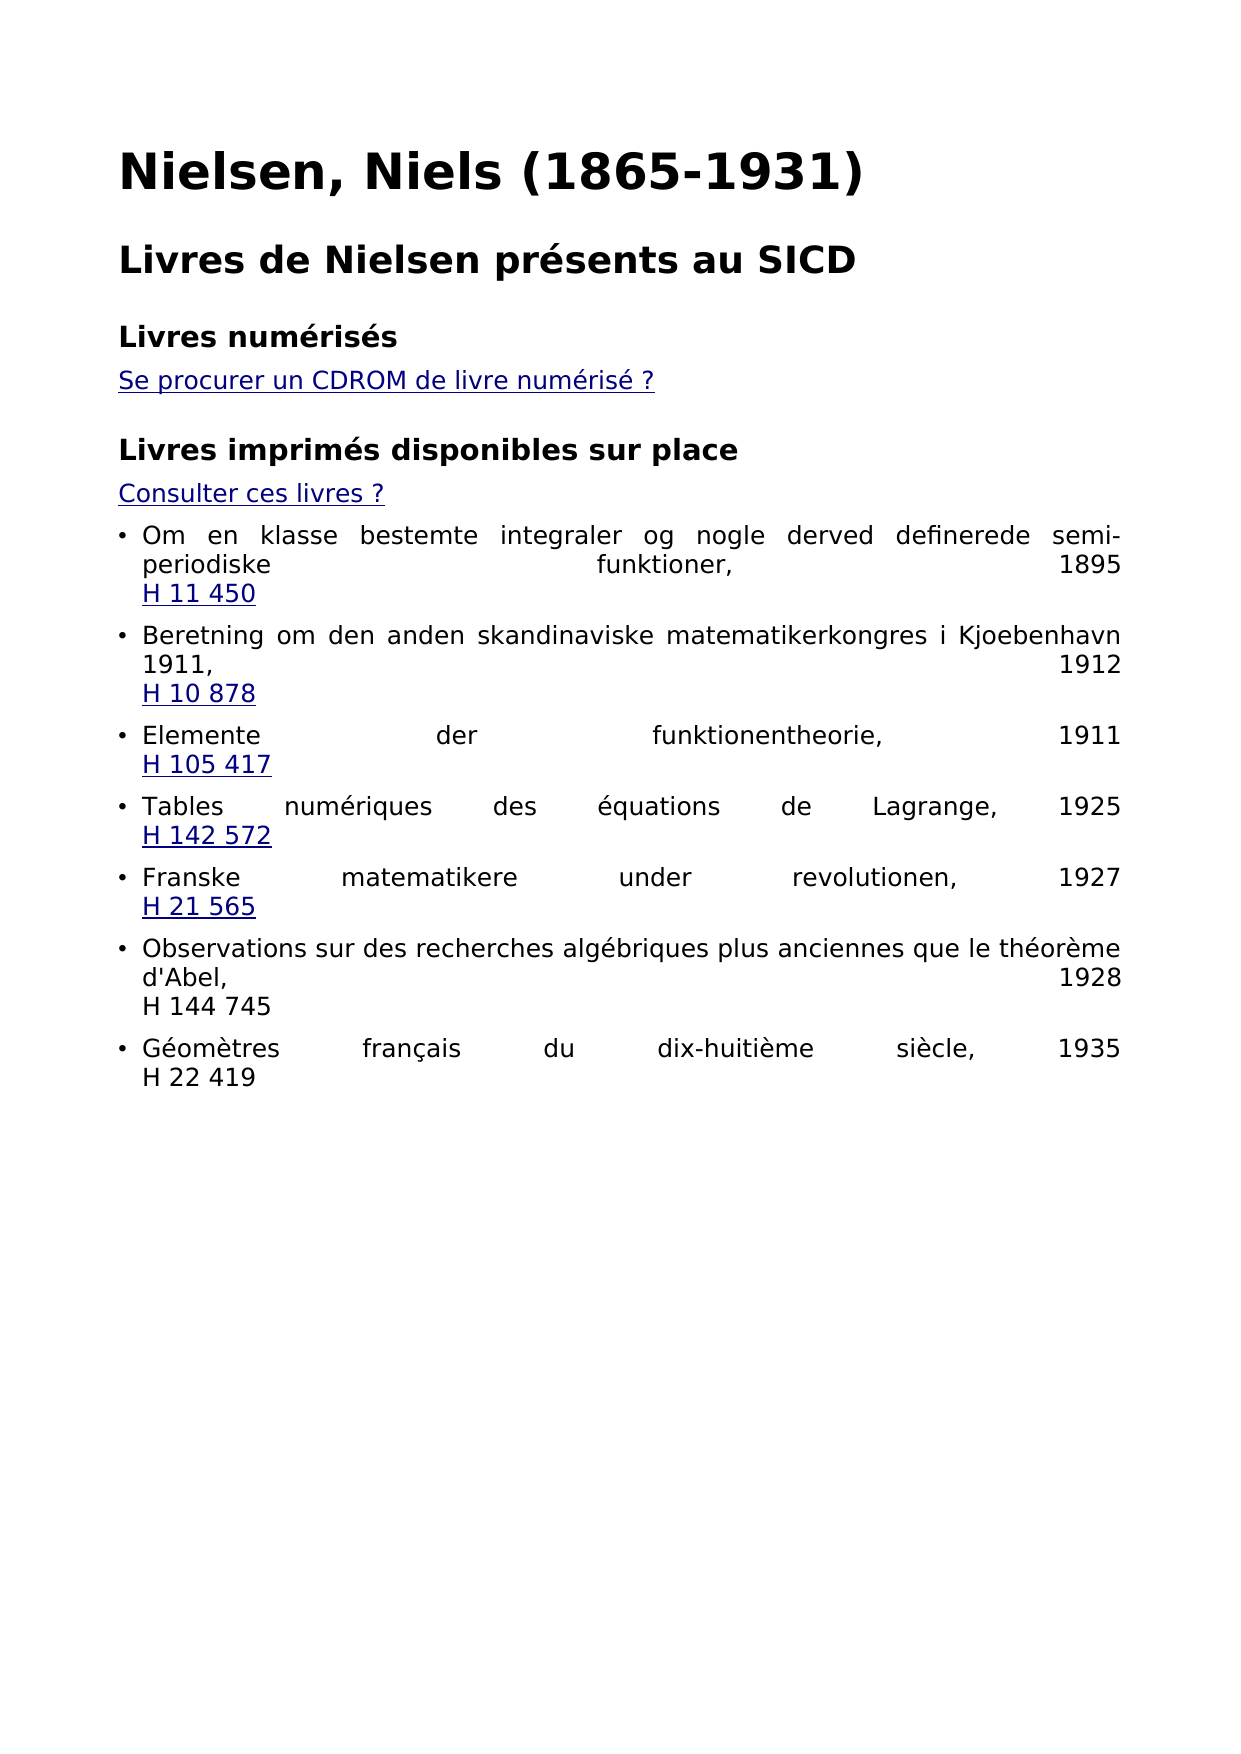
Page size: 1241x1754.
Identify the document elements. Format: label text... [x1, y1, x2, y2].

list Tables numériques des équations de Lagrange, 1925 H 142 572 [118, 792, 1122, 850]
subtitle Livres de Nielsen présents au SICD [118, 239, 1122, 282]
list Beretning om den anden skandinaviske matematikerkongres i Kjoebenhavn 1911, 1912 H 10 878 [118, 621, 1122, 709]
subtitle Livres numérisés [118, 320, 1122, 354]
list Géomètres français du dix-huitième siècle, 1935 H 22 419 [118, 1034, 1122, 1092]
subtitle Livres imprimés disponibles sur place [118, 433, 1122, 467]
text Se procurer un CDROM de livre numérisé ? [118, 366, 1122, 396]
text Consulter ces livres ? [118, 479, 1122, 509]
list Elemente der funktionentheorie, 1911 H 105 417 [118, 721, 1122, 779]
list Observations sur des recherches algébriques plus anciennes que le théorème d'Abel, 1928 H 144 745 [118, 934, 1122, 1021]
list Om en klasse bestemte integraler og nogle derved definerede semi-periodiske funktioner, 1895 H 11 450 [118, 521, 1122, 609]
subtitle Nielsen, Niels (1865-1931) [118, 143, 1122, 201]
list Franske matematikere under revolutionen, 1927 H 21 565 [118, 863, 1122, 921]
